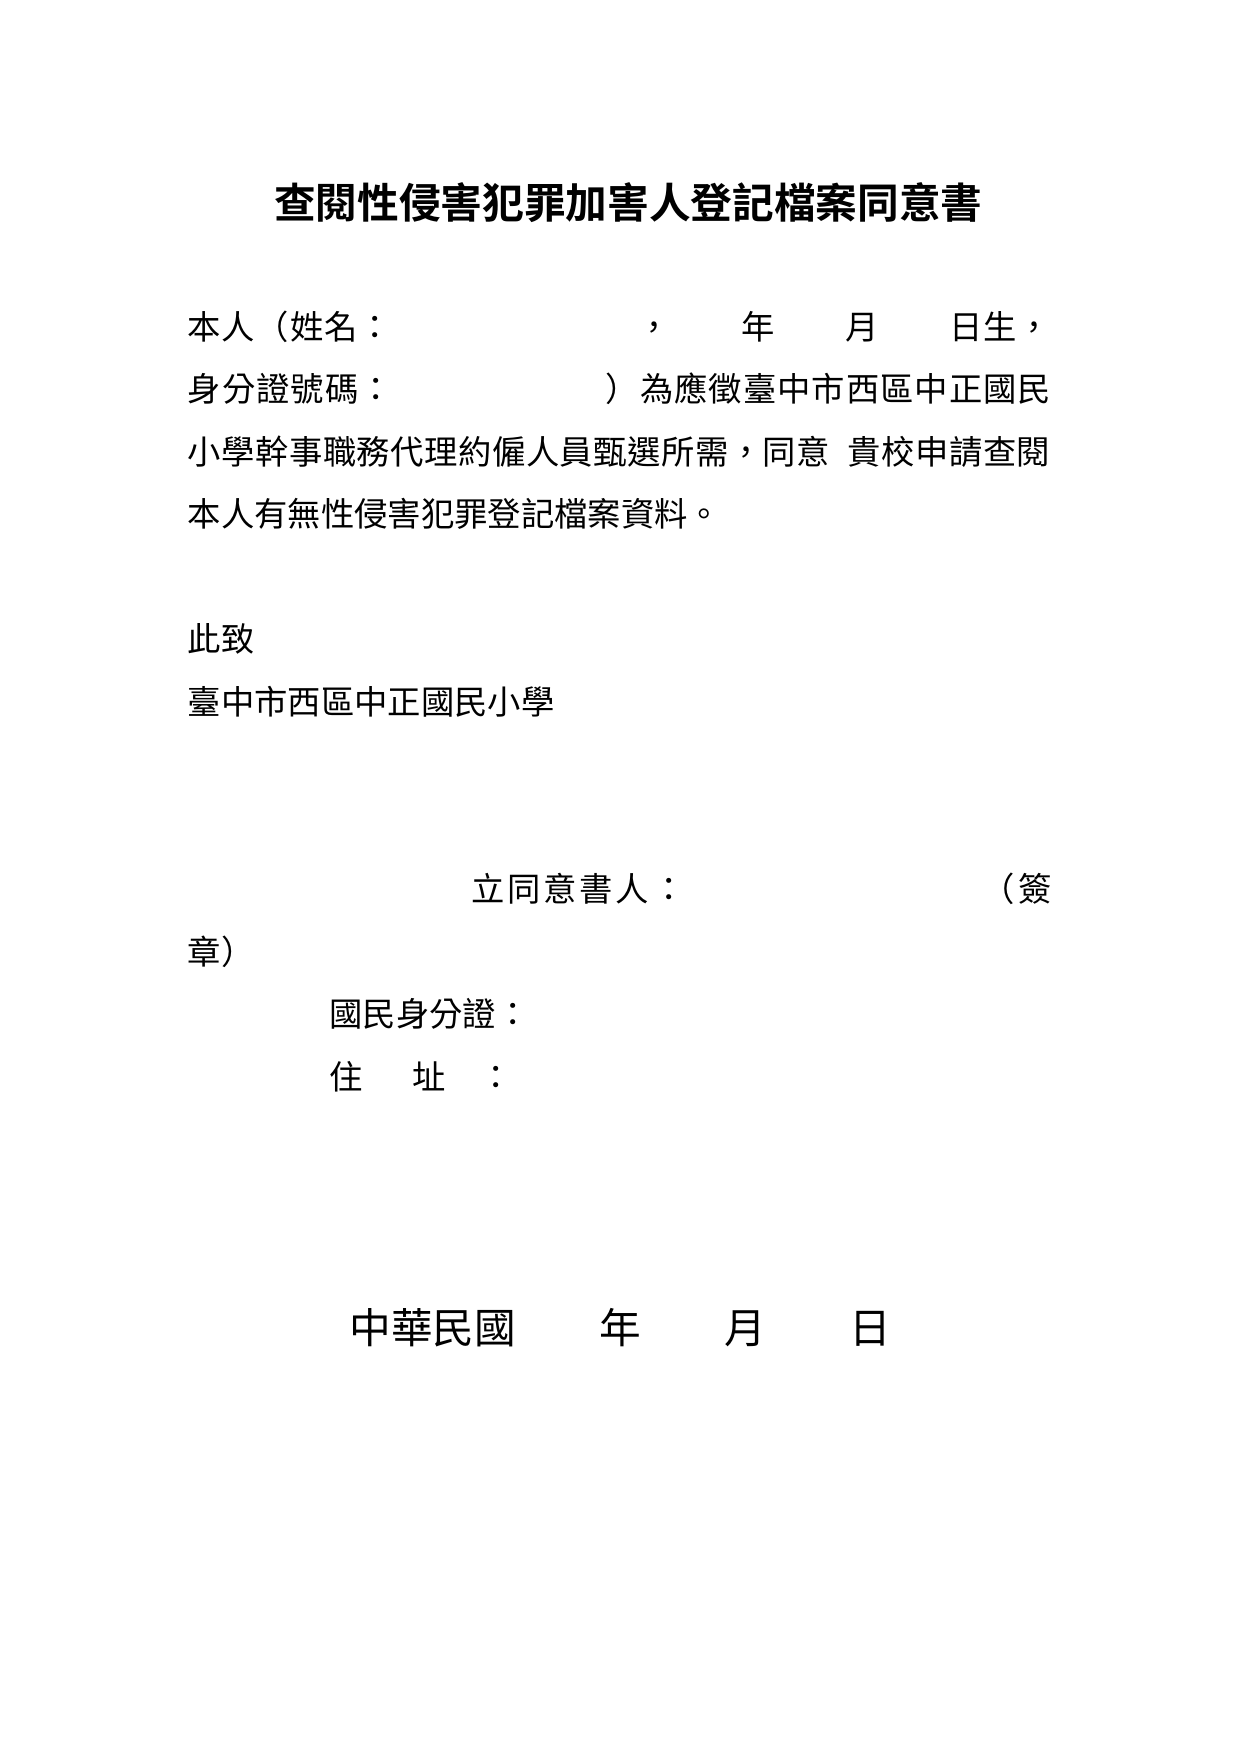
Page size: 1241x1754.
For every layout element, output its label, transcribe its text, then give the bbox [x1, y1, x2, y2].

text 查閱性侵害犯罪加害人登記檔案同意書 [187, 158, 1069, 221]
text 中華民國 年 月 日 [187, 1283, 1053, 1346]
text 立同意書人： （簽章） [187, 846, 1053, 971]
text 住 址 ： [187, 1033, 1053, 1096]
text 臺中市西區中正國民小學 [187, 658, 1053, 721]
text 本人（姓名： ， 年 月 日生，身分證號碼： ）為應徵臺中市西區中正國民小學幹事職務代理約僱人員甄選所需，同意 貴校申請查閱本人有無性侵害犯罪登記檔案資料。 [187, 283, 1053, 533]
text 此致 [187, 596, 1053, 658]
text 國民身分證： [187, 971, 1053, 1033]
